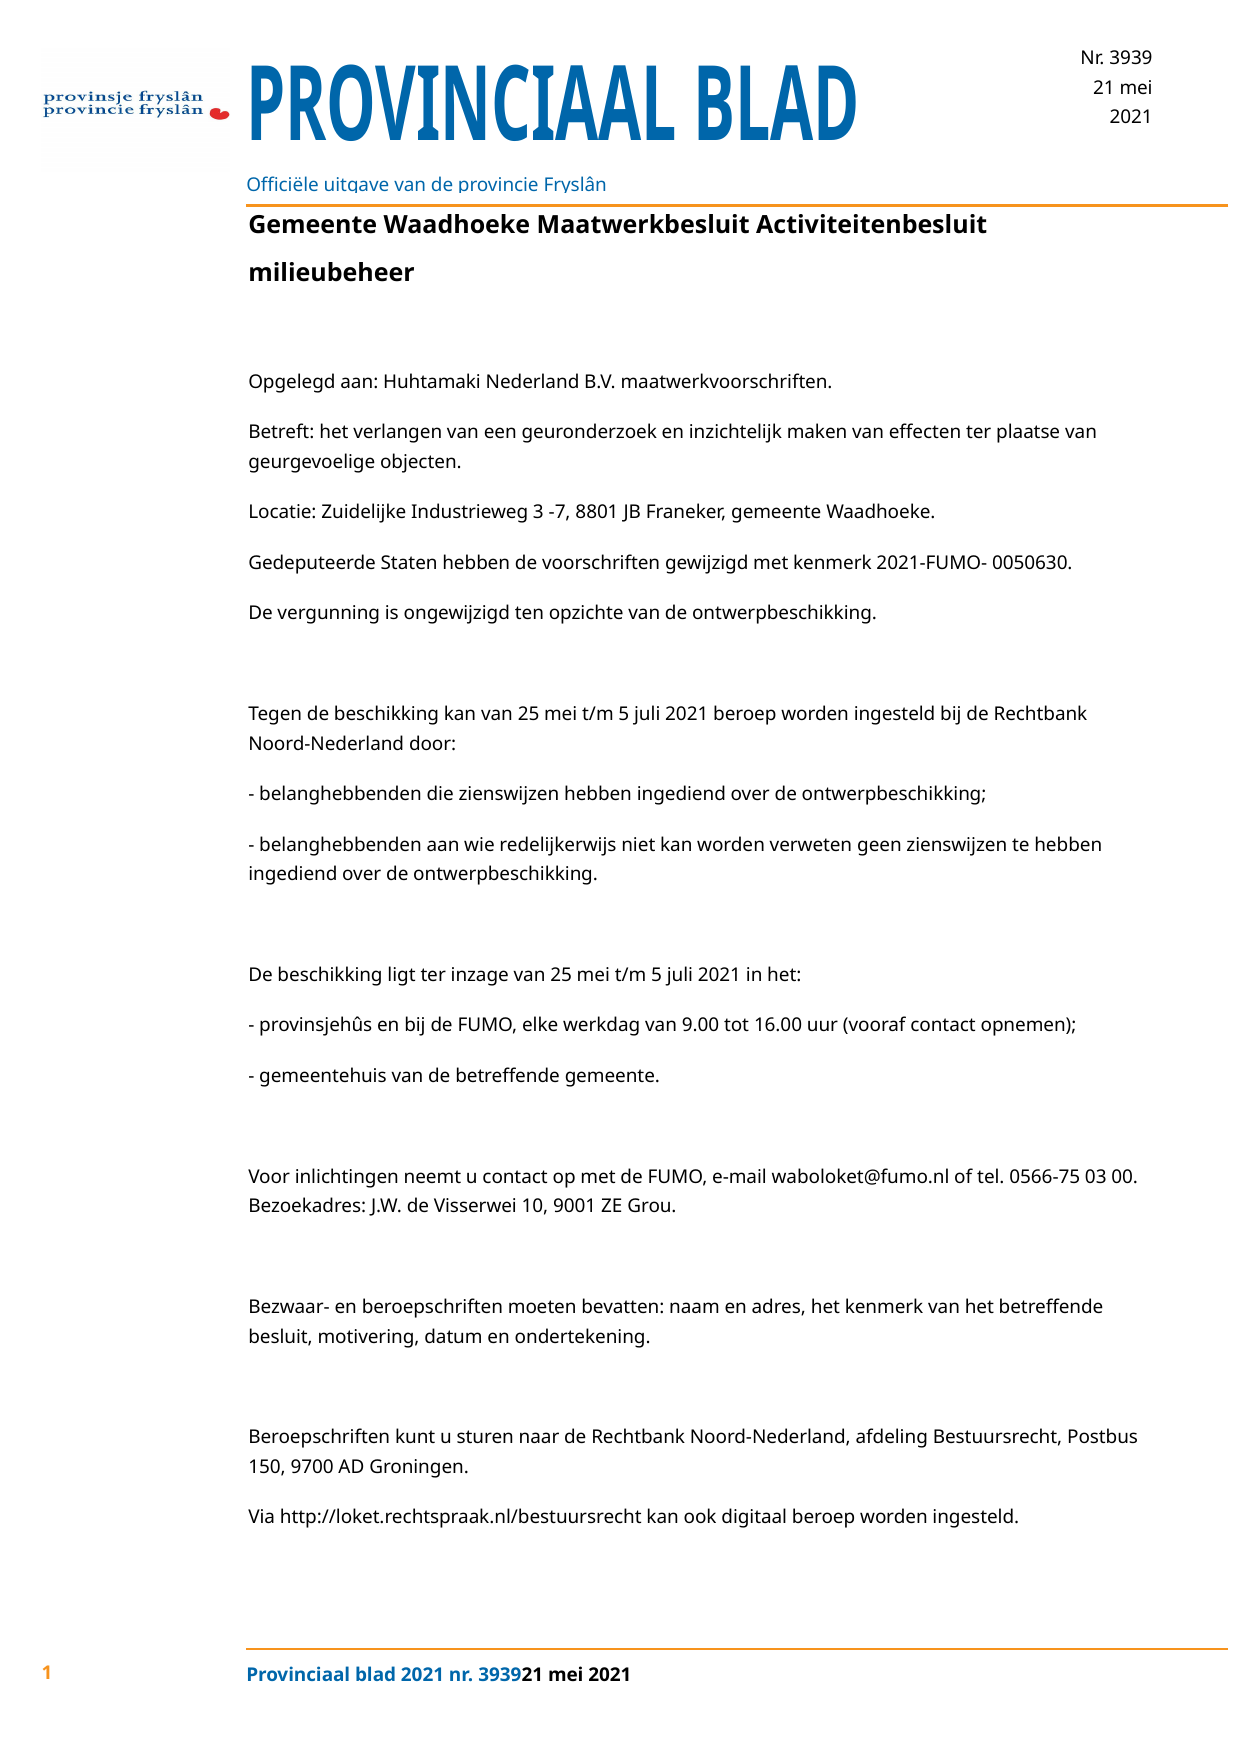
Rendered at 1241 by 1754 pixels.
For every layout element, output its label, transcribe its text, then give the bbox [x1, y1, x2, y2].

text Tegen de beschikking kan van 25 mei t/m 5 juli 2021 beroep worden ingesteld bij de Rechtbank Noord-Nederland door: [248, 700, 1152, 756]
text De beschikking ligt ter inzage van 25 mei t/m 5 juli 2021 in het: [248, 961, 1152, 987]
text Bezwaar- en beroepschriften moeten bevatten: naam en adres, het kenmerk van het betreffende besluit, motivering, datum en ondertekening. [248, 1293, 1152, 1349]
text - provinsjehûs en bij de FUMO, elke werkdag van 9.00 tot 16.00 uur (vooraf contact opnemen); [248, 1012, 1152, 1037]
text Locatie: Zuidelijke Industrieweg 3 -7, 8801 JB Franeker, gemeente Waadhoeke. [248, 499, 1152, 524]
text Betreft: het verlangen van een geuronderzoek en inzichtelijk maken van effecten ter plaatse van geurgevoelige objecten. [248, 419, 1152, 474]
text De vergunning is ongewijzigd ten opzichte van de ontwerpbeschikking. [248, 599, 1152, 625]
text - belanghebbenden aan wie redelijkerwijs niet kan worden verweten geen zienswijzen te hebben ingediend over de ontwerpbeschikking. [248, 831, 1152, 886]
text Gemeente Waadhoeke Maatwerkbesluit Activiteitenbesluit milieubeheer [248, 207, 1152, 288]
text Opgelegd aan: Huhtamaki Nederland B.V. maatwerkvoorschriften. [248, 368, 1152, 394]
text - gemeentehuis van de betreffende gemeente. [248, 1062, 1152, 1088]
picture [41, 47, 231, 172]
text Via http://loket.rechtspraak.nl/bestuursrecht kan ook digitaal beroep worden ingesteld. [248, 1504, 1152, 1529]
text Beroepschriften kunt u sturen naar de Rechtbank Noord-Nederland, afdeling Bestuursrecht, Postbus 150, 9700 AD Groningen. [248, 1424, 1152, 1479]
text Voor inlichtingen neemt u contact op met de FUMO, e-mail waboloket@fumo.nl of tel. 0566-75 03 00. Bezoekadres: J.W. de Visserwei 10, 9001 ZE Grou. [248, 1163, 1152, 1218]
text Gedeputeerde Staten hebben de voorschriften gewijzigd met kenmerk 2021-FUMO- 0050630. [248, 549, 1152, 575]
text - belanghebbenden die zienswijzen hebben ingediend over de ontwerpbeschikking; [248, 780, 1152, 806]
